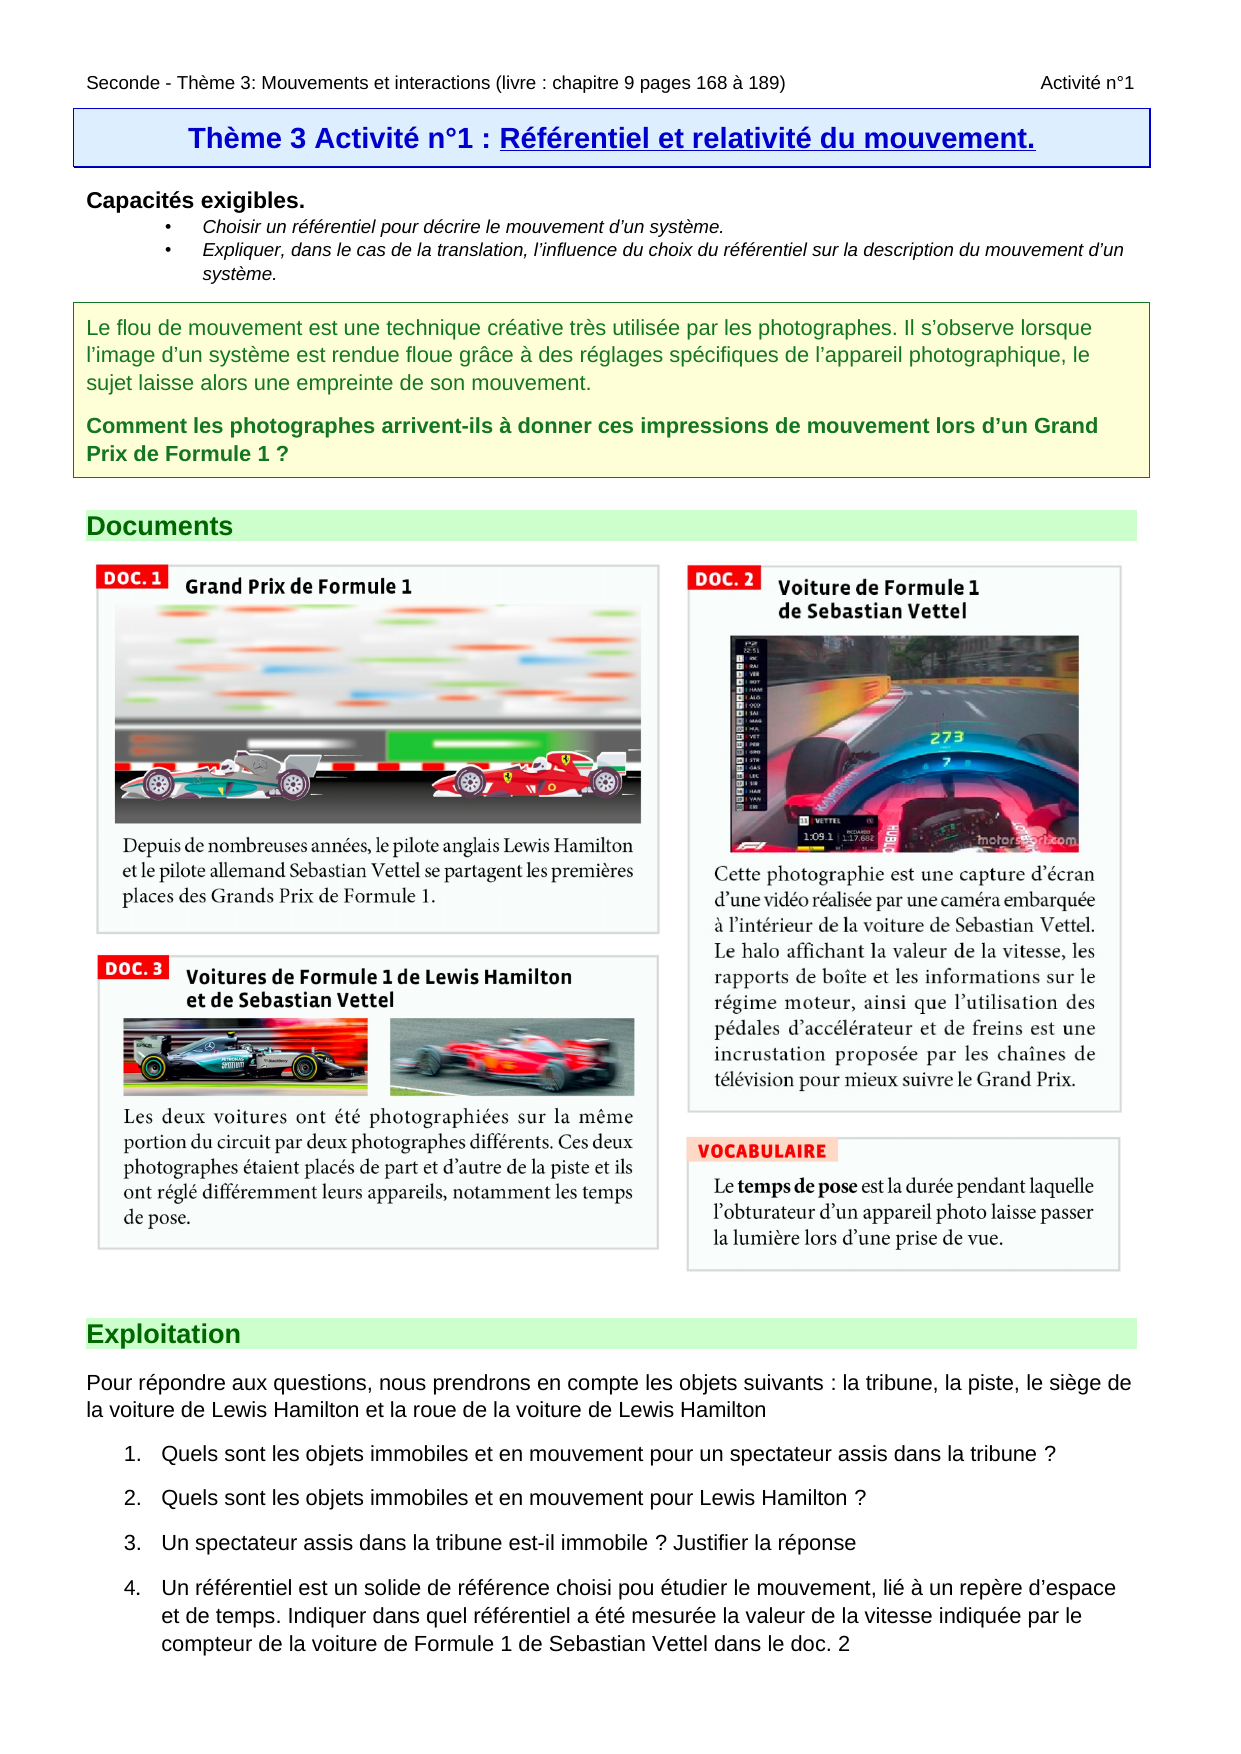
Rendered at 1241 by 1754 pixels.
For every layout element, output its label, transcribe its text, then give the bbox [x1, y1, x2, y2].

picture [96, 953, 661, 1251]
picture [684, 561, 1124, 1115]
subtitle Exploitation [86, 1318, 1137, 1349]
table_header [86, 561, 670, 953]
table_cell [86, 953, 670, 1289]
text Thème 3 Activité n°1 : Référentiel et relativité du mouvement. [74, 109, 1149, 166]
text Comment les photographes arrivent-ils à donner ces impressions de mouvement lors d’un Grand Prix de Formule 1 ? [74, 401, 1149, 477]
picture [685, 1134, 1123, 1273]
list Choisir un référentiel pour décrire le mouvement d’un système. [165, 216, 1137, 237]
text Capacités exigibles. [86, 187, 1137, 214]
table_header [670, 561, 1137, 1289]
text Pour répondre aux questions, nous prendrons en compte les objets suivants : la tribune, la piste, le siège de la voiture de Lewis Hamilton et la roue de la voiture de Lewis Hamilton [86, 1370, 1137, 1422]
subtitle Documents [86, 510, 1137, 541]
picture [94, 561, 663, 937]
list Expliquer, dans le cas de la translation, l’influence du choix du référentiel sur la description du mouvement d’un système. [165, 239, 1137, 284]
list Quels sont les objets immobiles et en mouvement pour un spectateur assis dans la tribune ? [123, 1441, 1137, 1466]
list Un spectateur assis dans la tribune est-il immobile ? Justifier la réponse [123, 1529, 1137, 1555]
text Le flou de mouvement est une technique créative très utilisée par les photographes. Il s’observe lorsque l’image d’un système est rendue floue grâce à des réglages spécifiques de l’appareil photographique, le sujet laisse alors une empreinte de son mouvement. [74, 303, 1149, 395]
list Un référentiel est un solide de référence choisi pou étudier le mouvement, lié à un repère d’espace et de temps. Indiquer dans quel référentiel a été mesurée la valeur de la vitesse indiquée par le compteur de la voiture de Formule 1 de Sebastian Vettel dans le doc. 2 [123, 1573, 1137, 1686]
list Quels sont les objets immobiles et en mouvement pour Lewis Hamilton ? [123, 1485, 1137, 1510]
